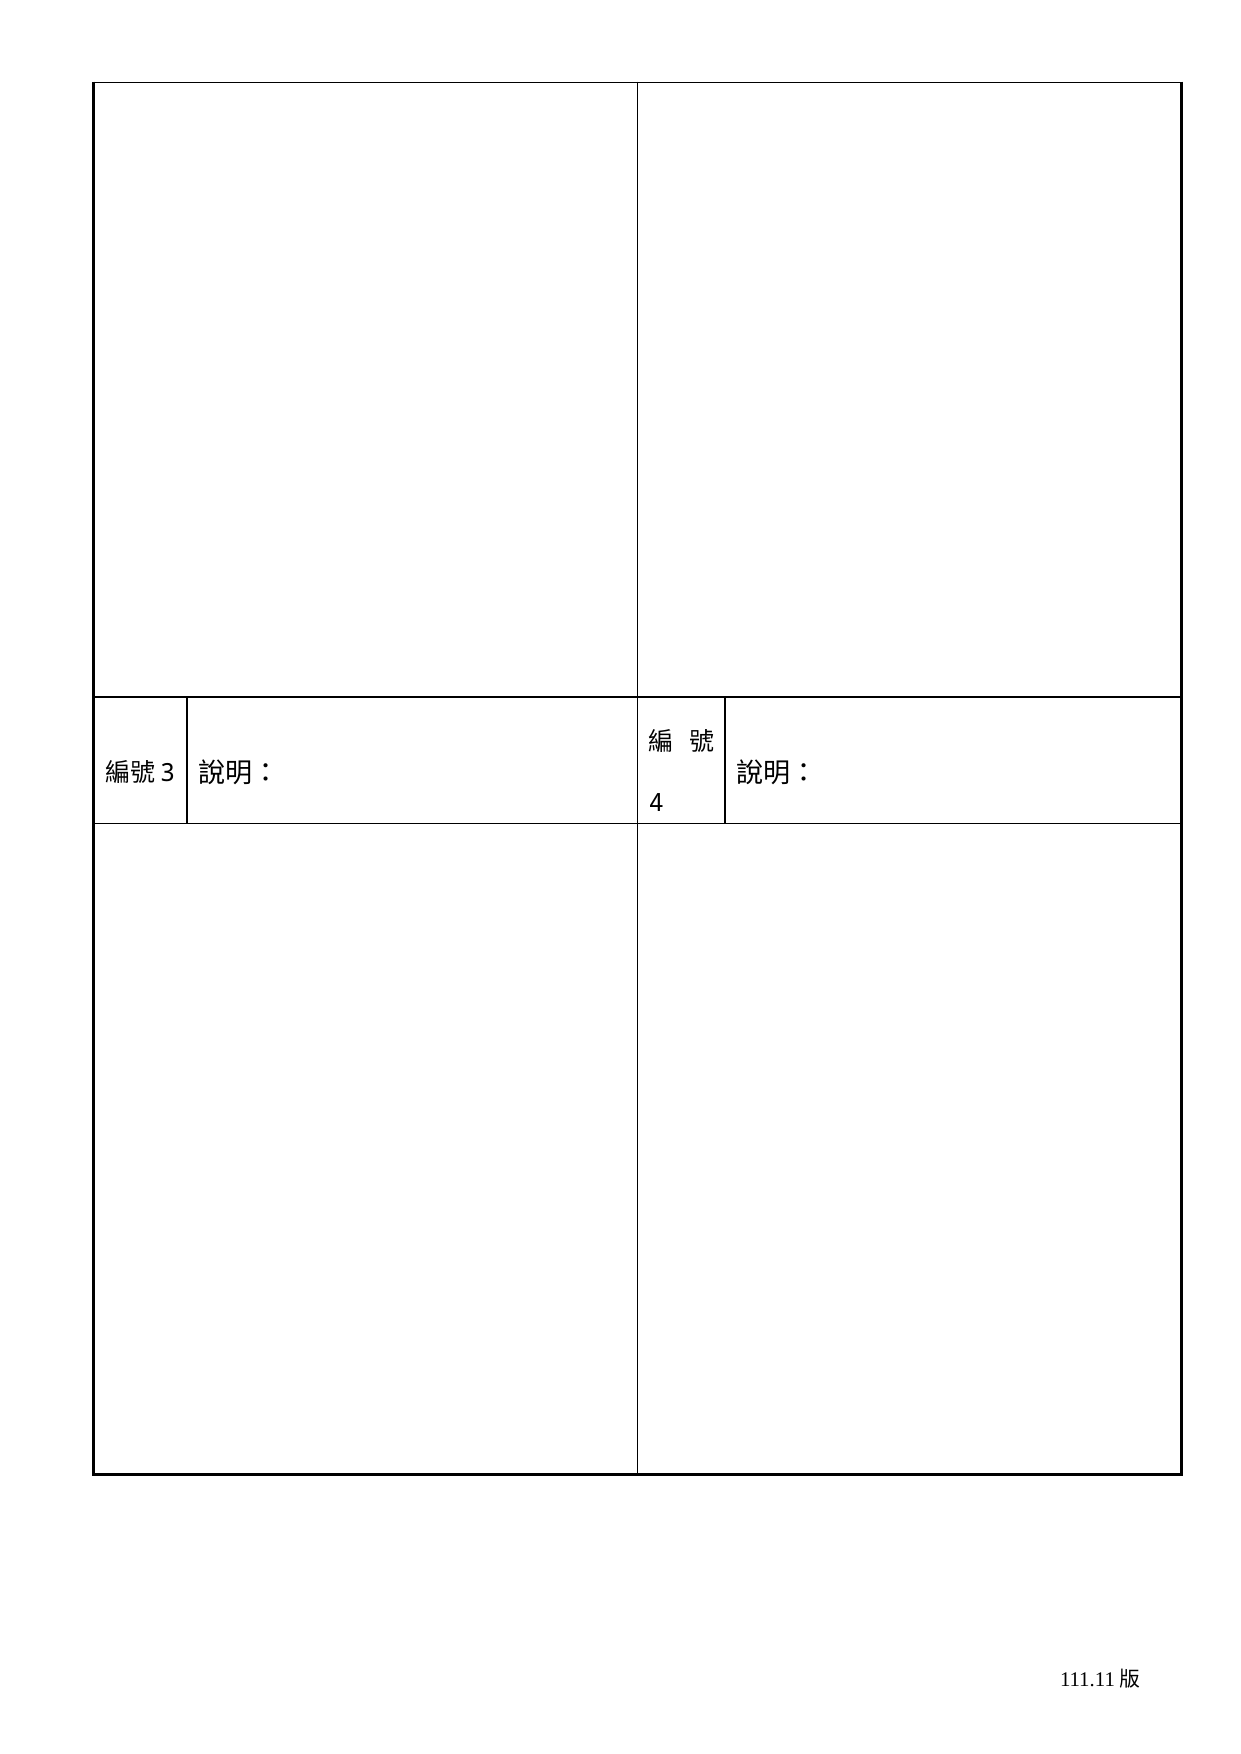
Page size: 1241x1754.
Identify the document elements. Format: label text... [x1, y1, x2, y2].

table_cell 說明： [188, 698, 637, 823]
table_cell 說明： [726, 698, 1180, 823]
table_cell [638, 824, 1180, 1472]
table_cell 編號4 [638, 698, 724, 823]
table_cell [95, 83, 637, 696]
table_cell [638, 83, 1180, 696]
table_cell [95, 824, 637, 1472]
table_cell 編號3 [95, 698, 186, 823]
